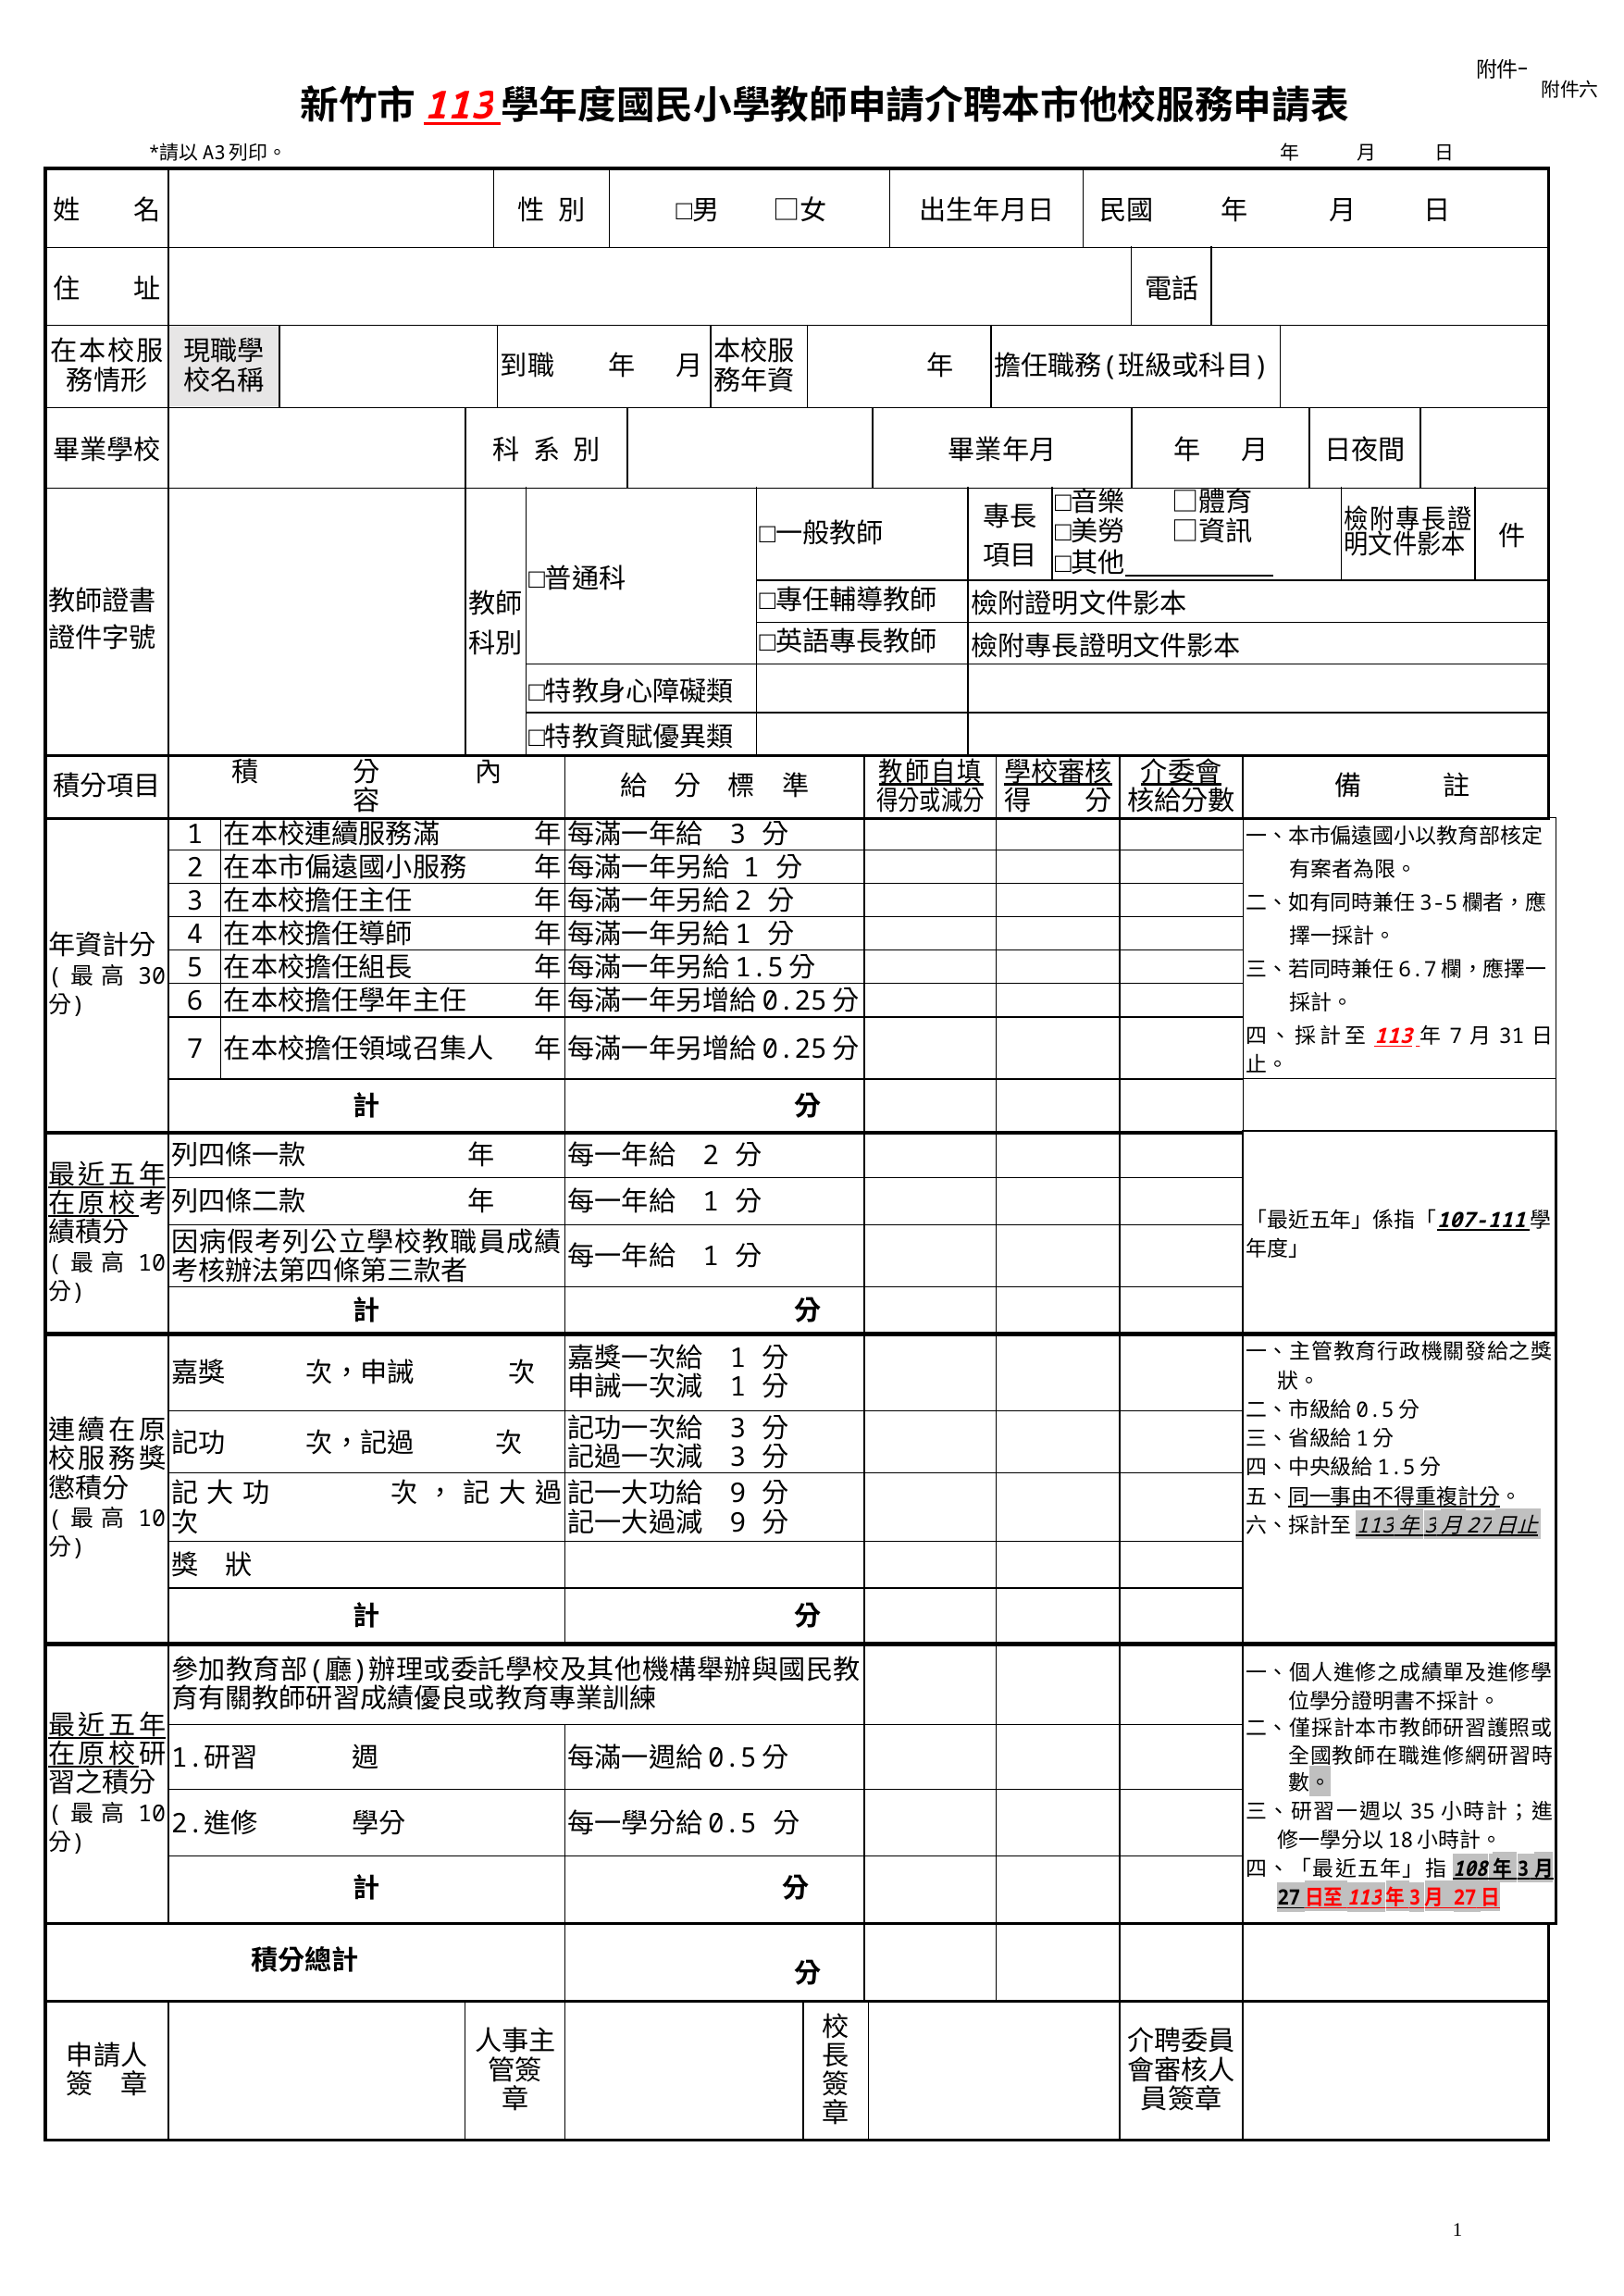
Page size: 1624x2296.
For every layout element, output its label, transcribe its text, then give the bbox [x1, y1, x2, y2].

table_cell [1121, 820, 1243, 850]
table_cell 7 [169, 1018, 220, 1078]
table_cell 現職學校名稱 [169, 326, 279, 406]
table_cell 每滿一年另給1 分 [565, 917, 863, 949]
table_cell [1121, 1336, 1242, 1410]
table_cell [997, 1725, 1119, 1788]
table_cell 到職 年 月 [498, 326, 710, 406]
table_cell 本校服務年資 [712, 326, 807, 406]
table_cell 「最近五年」係指「107-111學年度」 [1244, 1132, 1555, 1332]
table_cell [1212, 248, 1547, 325]
table_cell [1121, 1080, 1243, 1130]
table_cell 一、本市偏遠國小以教育部核定 [1244, 818, 1556, 850]
table_cell [1121, 1135, 1242, 1177]
table_cell 分 [565, 1925, 863, 2000]
table_header □男 □女 [610, 170, 889, 246]
table_cell 檢附證明文件影本 [969, 581, 1547, 621]
table_cell [865, 1790, 996, 1855]
table_cell 每一年給 1 分 [565, 1225, 863, 1286]
table_cell 電話 [1132, 248, 1210, 325]
table_cell 計 [169, 1856, 564, 1922]
table_cell [1121, 1542, 1242, 1587]
table_cell [1121, 1287, 1242, 1332]
table_cell [1121, 950, 1243, 983]
table_cell 每滿一年另給1.5分 [565, 950, 863, 983]
table_cell [1550, 621, 1556, 664]
table_cell [865, 1589, 996, 1642]
table_cell [565, 1542, 863, 1587]
table_cell 住 址 [47, 248, 167, 325]
table_cell [997, 950, 1119, 983]
table_cell [997, 1018, 1119, 1078]
text 附件一 [1476, 53, 1548, 81]
table_cell [1121, 1178, 1242, 1223]
table_cell [1550, 664, 1556, 712]
table_cell 校 長 簽 章 [804, 2003, 868, 2139]
table_cell [1121, 1790, 1242, 1855]
table_cell 三、若同時兼任6.7欄，應擇一 [1244, 949, 1556, 983]
table_cell 畢業年月 [874, 408, 1131, 487]
table_cell 畢業學校 [47, 408, 167, 487]
table_cell [865, 984, 996, 1016]
table_cell 年資計分 (最高30分) [47, 820, 167, 1130]
table_cell [997, 1925, 1119, 2000]
table_cell 在本校擔任組長 年 [221, 950, 564, 983]
table_cell 積 分 內 容 [169, 757, 564, 817]
table_cell 專長項目 [969, 489, 1051, 579]
table_cell 記一大功給 9 分 記一大過減 9 分 [565, 1473, 863, 1541]
table_cell 記功 次，記過 次 [169, 1411, 564, 1472]
table_header 性 別 [494, 170, 609, 246]
table_cell 擔任職務(班級或科目) [992, 326, 1280, 406]
table_cell [865, 1473, 996, 1541]
table_cell 每一年給 1 分 [565, 1178, 863, 1223]
table_cell [865, 850, 996, 883]
table_cell [865, 1646, 996, 1723]
table_cell [1550, 579, 1556, 621]
table_cell [997, 1336, 1119, 1410]
table_cell 分 [565, 1856, 863, 1922]
table_cell [997, 820, 1119, 850]
table_cell 1 [169, 820, 220, 850]
table_cell [757, 664, 967, 712]
table_cell 人事主管簽 章 [465, 2003, 564, 2139]
table_cell 4 [169, 917, 220, 949]
table_cell 在本市偏遠國小服務 年 [221, 850, 564, 883]
table_cell 件 [1476, 489, 1547, 579]
table_cell 擇一採計。 [1244, 916, 1556, 949]
table_cell [865, 820, 996, 850]
table_cell [565, 2003, 802, 2139]
table_cell [865, 1856, 996, 1922]
table_cell 申請人 簽 章 [47, 2003, 167, 2139]
table_cell [1244, 2003, 1547, 2139]
table_cell [865, 1542, 996, 1587]
table_cell [865, 1225, 996, 1286]
table_cell □特教資賦優異類 [527, 714, 756, 754]
table_header 民國 年 月 日 [1084, 170, 1547, 246]
table_cell [1121, 1225, 1242, 1286]
table_cell 積分總計 [47, 1925, 564, 2000]
table_cell 在本校服務情形 [47, 326, 167, 406]
table_cell 四、採計至113年7月31日止。 [1244, 1016, 1556, 1078]
table_header [169, 170, 493, 246]
text 新竹市113學年度國民小學教師申請介聘本市他校服務申請表 [209, 45, 1623, 129]
table_cell [1550, 325, 1556, 406]
table_cell [1121, 1646, 1242, 1723]
table_cell 每滿一年另增給0.25分 [565, 984, 863, 1016]
table_cell [1121, 917, 1243, 949]
table_cell 參加教育部(廳)辦理或委託學校及其他機構舉辦與國民教育有關教師研習成績優良或教育專業訓練 [169, 1646, 863, 1723]
table_cell [1550, 712, 1556, 754]
table_cell □專任輔導教師 [757, 581, 967, 621]
table_cell □普通科 [527, 489, 756, 664]
table_cell [997, 1589, 1119, 1642]
table_cell [1121, 884, 1243, 916]
table_cell 給 分 標 準 [565, 757, 863, 817]
table_cell [865, 1287, 996, 1332]
table_cell [997, 1856, 1119, 1922]
table_cell [997, 1178, 1119, 1223]
table_cell □特教身心障礙類 [527, 664, 756, 712]
table_cell [865, 1018, 996, 1078]
table_cell 積分項目 [47, 757, 167, 817]
table_cell □英語專長教師 [757, 623, 967, 664]
table_cell [1550, 407, 1556, 487]
table_cell [1550, 1925, 1556, 2000]
table_cell 在本校擔任學年主任 年 [221, 984, 564, 1016]
table_cell [1550, 487, 1556, 579]
table_cell [997, 1646, 1119, 1723]
table_cell [997, 1135, 1119, 1177]
table_cell 每一年給 2 分 [565, 1135, 863, 1177]
table_cell [997, 1287, 1119, 1332]
table_cell [169, 248, 1131, 325]
table_cell [1550, 246, 1556, 325]
table_cell 2 [169, 850, 220, 883]
table_cell [997, 1790, 1119, 1855]
table_cell 每滿一年另給 1 分 [565, 850, 863, 883]
table_cell 因病假考列公立學校教職員成績考核辦法第四條第三款者 [169, 1225, 564, 1286]
table_cell □音樂 □體育 □美勞 □資訊 □其他 [1053, 489, 1341, 579]
table_cell 檢附專長證明文件影本 [969, 623, 1547, 664]
table_cell 列四條二款 年 [169, 1178, 564, 1223]
table_cell 教師證書 證件字號 [47, 489, 167, 754]
table_cell □一般教師 [757, 489, 967, 579]
table_cell 獎 狀 [169, 1542, 564, 1587]
table_cell [169, 2003, 465, 2139]
table_cell 一、主管教育行政機關發給之獎狀。 二、市級給0.5分 三、省級給1分 四、中央級給1.5分 五、同一事由不得重複計分。 六、採計至113年3月27日止 [1244, 1336, 1555, 1642]
table_cell 每滿一週給0.5分 [565, 1725, 863, 1788]
table_cell 在本校擔任主任 年 [221, 884, 564, 916]
table_cell [997, 884, 1119, 916]
table_cell [1121, 984, 1243, 1016]
table_cell 備 註 [1244, 757, 1547, 817]
table_cell 二、如有同時兼任3-5欄者，應 [1244, 883, 1556, 916]
table_header [1550, 167, 1556, 246]
table_cell [1121, 1725, 1242, 1788]
table_cell 採計。 [1244, 983, 1556, 1016]
table_cell 分 [565, 1080, 863, 1130]
table_cell 計 [169, 1080, 564, 1130]
table_cell 分 [565, 1589, 863, 1642]
table_cell 嘉獎一次給 1 分 申誡一次減 1 分 [565, 1336, 863, 1410]
table_cell 年 月 [1133, 408, 1308, 487]
table_cell [1421, 408, 1547, 487]
table_cell [1121, 850, 1243, 883]
table_cell [1121, 1018, 1243, 1078]
table_cell [628, 408, 872, 487]
table_cell [1121, 1589, 1242, 1642]
table_cell 科 系 別 [466, 408, 626, 487]
table_cell [1121, 1473, 1242, 1541]
table_cell [969, 714, 1547, 754]
table_cell 介委會 核給分數 [1121, 757, 1242, 817]
table_header 姓 名 [47, 170, 167, 246]
table_cell 一、個人進修之成績單及進修學位學分證明書不採計。 二、僅採計本市教師研習護照或全國教師在職進修網研習時數。 三、研習一週以35小時計；進修一學分以18小時計。 四、「最近五年」指108年3月27日至113年3月 27日 [1244, 1646, 1555, 1922]
table_cell [1244, 1925, 1547, 2000]
table_cell [997, 1080, 1119, 1130]
table_cell [865, 1925, 996, 2000]
table_cell [997, 917, 1119, 949]
table_cell 介聘委員會審核人員簽章 [1121, 2003, 1242, 2139]
table_cell 分 [565, 1287, 863, 1332]
table_header 出生年月日 [890, 170, 1083, 246]
text 附件六 [1541, 75, 1609, 100]
table_cell 6 [169, 984, 220, 1016]
table_cell 最近五年在原校考績積分 (最高10分) [47, 1135, 167, 1332]
table_cell [997, 1225, 1119, 1286]
table_cell [280, 326, 497, 406]
table_cell [997, 850, 1119, 883]
table_cell [865, 1411, 996, 1472]
table_cell [969, 664, 1547, 712]
table_cell [1121, 1925, 1242, 2000]
table_cell 在本校擔任導師 年 [221, 917, 564, 949]
table_cell [865, 1336, 996, 1410]
table_cell [1244, 1079, 1556, 1130]
table_cell 5 [169, 950, 220, 983]
table_cell [869, 2003, 1119, 2139]
table_cell 教師自填 得分或減分 [865, 757, 996, 817]
table_cell [997, 1542, 1119, 1587]
table_cell [997, 1473, 1119, 1541]
table_cell [1121, 1411, 1242, 1472]
table_cell 計 [169, 1589, 564, 1642]
table_cell 連續在原校服務獎懲積分 (最高10分) [47, 1336, 167, 1642]
table_cell 嘉獎 次，申誡 次 [169, 1336, 564, 1410]
table_cell [169, 489, 465, 754]
table_cell [865, 950, 996, 983]
table_cell 學校審核 得 分 [997, 757, 1119, 817]
table_cell 1.研習 週 [169, 1725, 564, 1788]
table_cell 每滿一年給 3 分 [565, 820, 863, 850]
table_cell [169, 408, 465, 487]
table_cell [997, 984, 1119, 1016]
text *請以A3列印。 年 月 日 [140, 129, 1462, 167]
table_cell 計 [169, 1287, 564, 1332]
table_cell [865, 917, 996, 949]
table_cell 2.進修 學分 [169, 1790, 564, 1855]
table_cell 日夜間 [1310, 408, 1419, 487]
table_cell 記大功 次，記大過 次 [169, 1473, 564, 1541]
table_cell 在本校擔任領域召集人 年 [221, 1018, 564, 1078]
table_cell [865, 884, 996, 916]
table_cell [865, 1135, 996, 1177]
table_cell [997, 1411, 1119, 1472]
table_cell 最近五年在原校研習之積分 (最高10分) [47, 1646, 167, 1922]
table_cell 每滿一年另增給0.25分 [565, 1018, 863, 1078]
table_cell [1550, 754, 1556, 817]
table_cell [757, 714, 967, 754]
table_cell 記功一次給 3 分 記過一次減 3 分 [565, 1411, 863, 1472]
table_cell 3 [169, 884, 220, 916]
table_cell 在本校連續服務滿 年 [221, 820, 564, 850]
table_cell [1121, 1856, 1242, 1922]
table_cell [865, 1080, 996, 1130]
table_cell [865, 1725, 996, 1788]
table_cell [865, 1178, 996, 1223]
table_cell 教師科別 [466, 489, 526, 754]
table_cell [1281, 326, 1547, 406]
table_cell 列四條一款 年 [169, 1135, 564, 1177]
table_cell [1550, 2000, 1556, 2139]
table_cell 檢附專長證明文件影本 [1342, 489, 1474, 579]
table_cell 每一學分給0.5 分 [565, 1790, 863, 1855]
table_cell 年 [808, 326, 990, 406]
table_cell 有案者為限。 [1244, 850, 1556, 883]
table_cell 每滿一年另給2 分 [565, 884, 863, 916]
